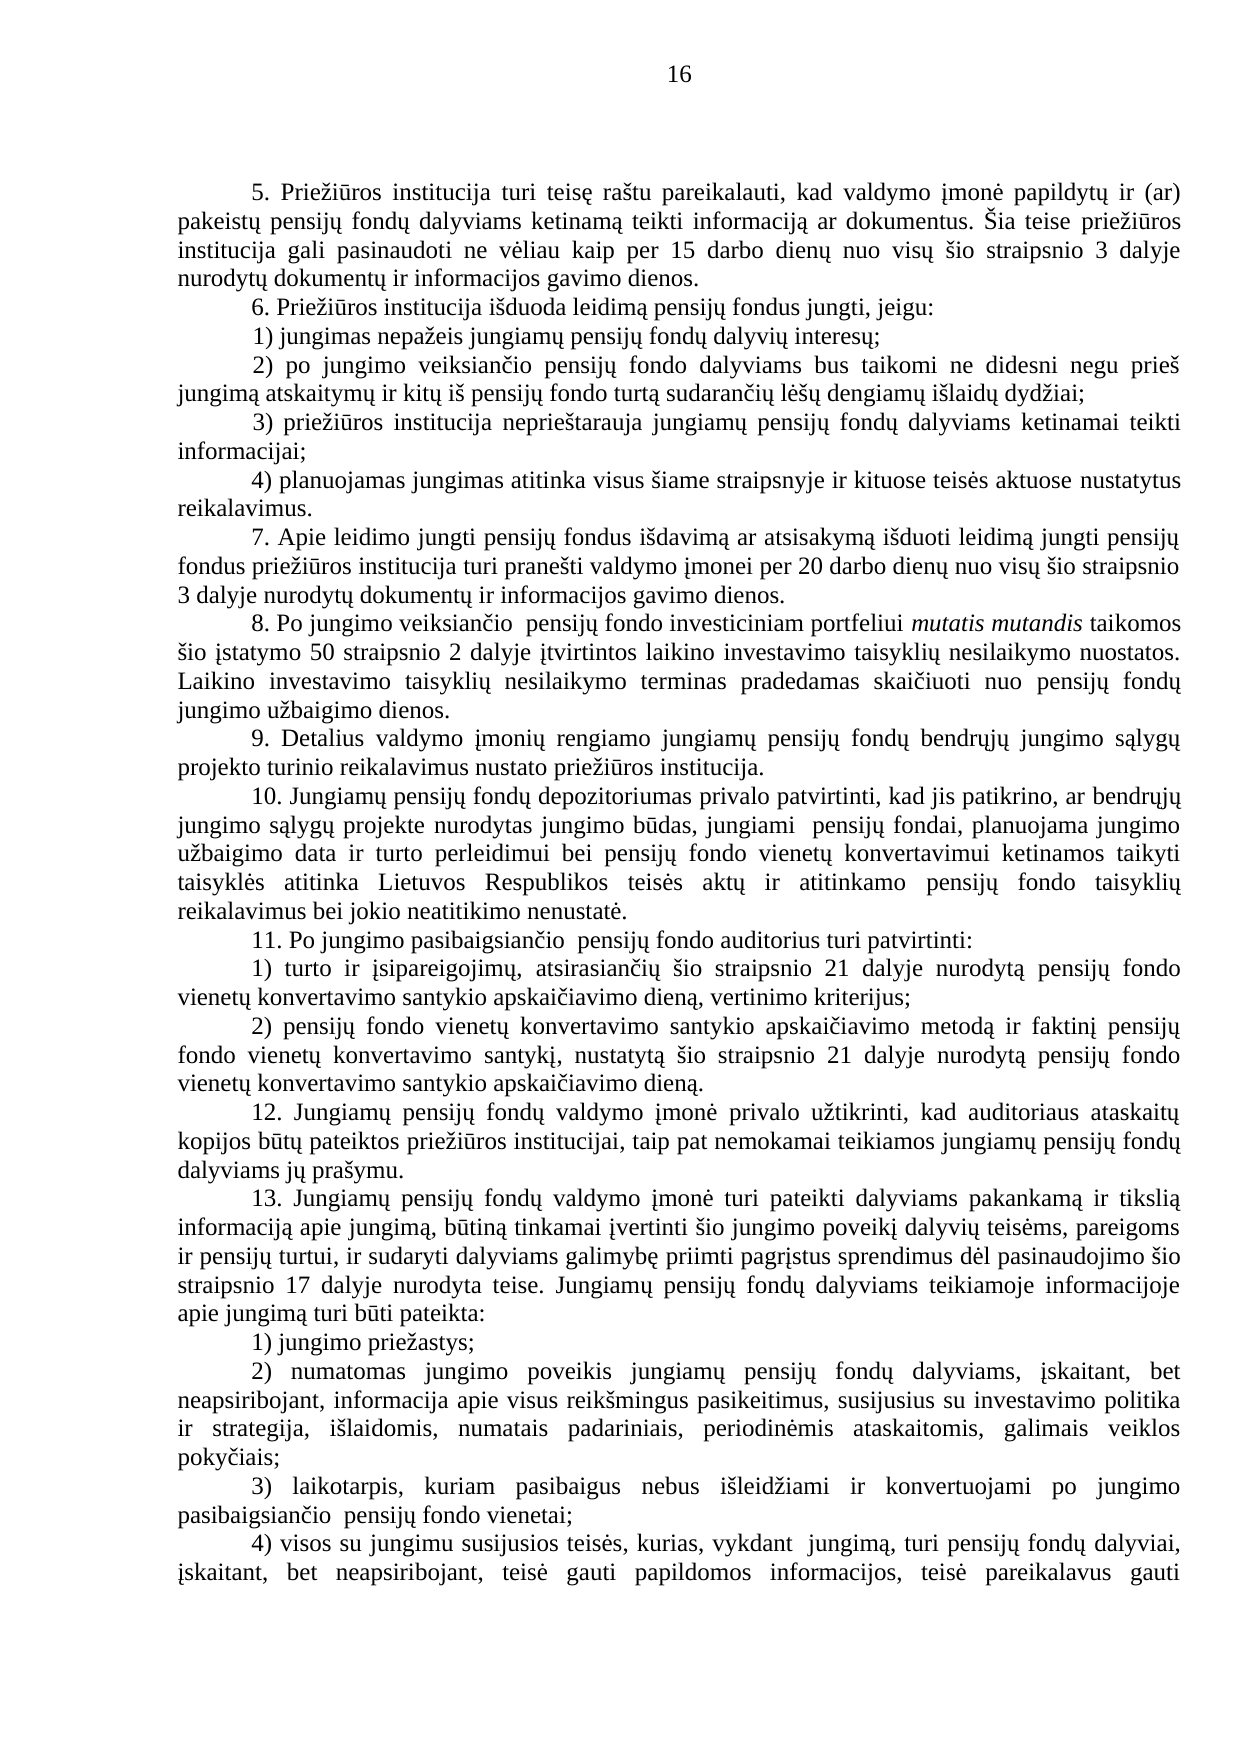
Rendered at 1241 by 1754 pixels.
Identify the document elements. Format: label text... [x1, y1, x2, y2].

text 2) pensijų fondo vienetų konvertavimo santykio apskaičiavimo metodą ir faktinį pensijų fondo vienetų konvertavimo santykį, nustatytą šio straipsnio 21 dalyje nurodytą pensijų fondo vienetų konvertavimo santykio apskaičiavimo dieną. [177, 1011, 1181, 1097]
text 12. Jungiamų pensijų fondų valdymo įmonė privalo užtikrinti, kad auditoriaus ataskaitų kopijos būtų pateiktos priežiūros institucijai, taip pat nemokamai teikiamos jungiamų pensijų fondų dalyviams jų prašymu. [177, 1097, 1181, 1183]
text 11. Po jungimo pasibaigsiančio pensijų fondo auditorius turi patvirtinti: [177, 925, 1181, 953]
text 6. Priežiūros institucija išduoda leidimą pensijų fondus jungti, jeigu: [177, 292, 1181, 321]
text 2) po jungimo veiksiančio pensijų fondo dalyviams bus taikomi ne didesni negu prieš jungimą atskaitymų ir kitų iš pensijų fondo turtą sudarančių lėšų dengiamų išlaidų dydžiai; [177, 350, 1181, 407]
text 7. Apie leidimo jungti pensijų fondus išdavimą ar atsisakymą išduoti leidimą jungti pensijų fondus priežiūros institucija turi pranešti valdymo įmonei per 20 darbo dienų nuo visų šio straipsnio 3 dalyje nurodytų dokumentų ir informacijos gavimo dienos. [177, 522, 1181, 608]
text 2) numatomas jungimo poveikis jungiamų pensijų fondų dalyviams, įskaitant, bet neapsiribojant, informacija apie visus reikšmingus pasikeitimus, susijusius su investavimo politika ir strategija, išlaidomis, numatais padariniais, periodinėmis ataskaitomis, galimais veiklos pokyčiais; [177, 1356, 1181, 1471]
text 13. Jungiamų pensijų fondų valdymo įmonė turi pateikti dalyviams pakankamą ir tikslią informaciją apie jungimą, būtiną tinkamai įvertinti šio jungimo poveikį dalyvių teisėms, pareigoms ir pensijų turtui, ir sudaryti dalyviams galimybę priimti pagrįstus sprendimus dėl pasinaudojimo šio straipsnio 17 dalyje nurodyta teise. Jungiamų pensijų fondų dalyviams teikiamoje informacijoje apie jungimą turi būti pateikta: [177, 1183, 1181, 1327]
text 5. Priežiūros institucija turi teisę raštu pareikalauti, kad valdymo įmonė papildytų ir (ar) pakeistų pensijų fondų dalyviams ketinamą teikti informaciją ar dokumentus. Šia teise priežiūros institucija gali pasinaudoti ne vėliau kaip per 15 darbo dienų nuo visų šio straipsnio 3 dalyje nurodytų dokumentų ir informacijos gavimo dienos. [177, 177, 1181, 292]
text 1) jungimo priežastys; [177, 1327, 1181, 1356]
text 3) laikotarpis, kuriam pasibaigus nebus išleidžiami ir konvertuojami po jungimo pasibaigsiančio pensijų fondo vienetai; [177, 1471, 1181, 1528]
text 4) visos su jungimu susijusios teisės, kurias, vykdant jungimą, turi pensijų fondų dalyviai, įskaitant, bet neapsiribojant, teisė gauti papildomos informacijos, teisė pareikalavus gauti [177, 1528, 1181, 1586]
text 1) turto ir įsipareigojimų, atsirasiančių šio straipsnio 21 dalyje nurodytą pensijų fondo vienetų konvertavimo santykio apskaičiavimo dieną, vertinimo kriterijus; [177, 953, 1181, 1011]
text 3) priežiūros institucija neprieštarauja jungiamų pensijų fondų dalyviams ketinamai teikti informacijai; [177, 407, 1181, 465]
text 4) planuojamas jungimas atitinka visus šiame straipsnyje ir kituose teisės aktuose nustatytus reikalavimus. [177, 465, 1181, 522]
text 10. Jungiamų pensijų fondų depozitoriumas privalo patvirtinti, kad jis patikrino, ar bendrųjų jungimo sąlygų projekte nurodytas jungimo būdas, jungiami pensijų fondai, planuojama jungimo užbaigimo data ir turto perleidimui bei pensijų fondo vienetų konvertavimui ketinamos taikyti taisyklės atitinka Lietuvos Respublikos teisės aktų ir atitinkamo pensijų fondo taisyklių reikalavimus bei jokio neatitikimo nenustatė. [177, 781, 1181, 925]
text 9. Detalius valdymo įmonių rengiamo jungiamų pensijų fondų bendrųjų jungimo sąlygų projekto turinio reikalavimus nustato priežiūros institucija. [177, 723, 1181, 781]
text 1) jungimas nepažeis jungiamų pensijų fondų dalyvių interesų; [177, 321, 1181, 350]
text 8. Po jungimo veiksiančio pensijų fondo investiciniam portfeliui mutatis mutandis taikomos šio įstatymo 50 straipsnio 2 dalyje įtvirtintos laikino investavimo taisyklių nesilaikymo nuostatos. Laikino investavimo taisyklių nesilaikymo terminas pradedamas skaičiuoti nuo pensijų fondų jungimo užbaigimo dienos. [177, 608, 1181, 723]
